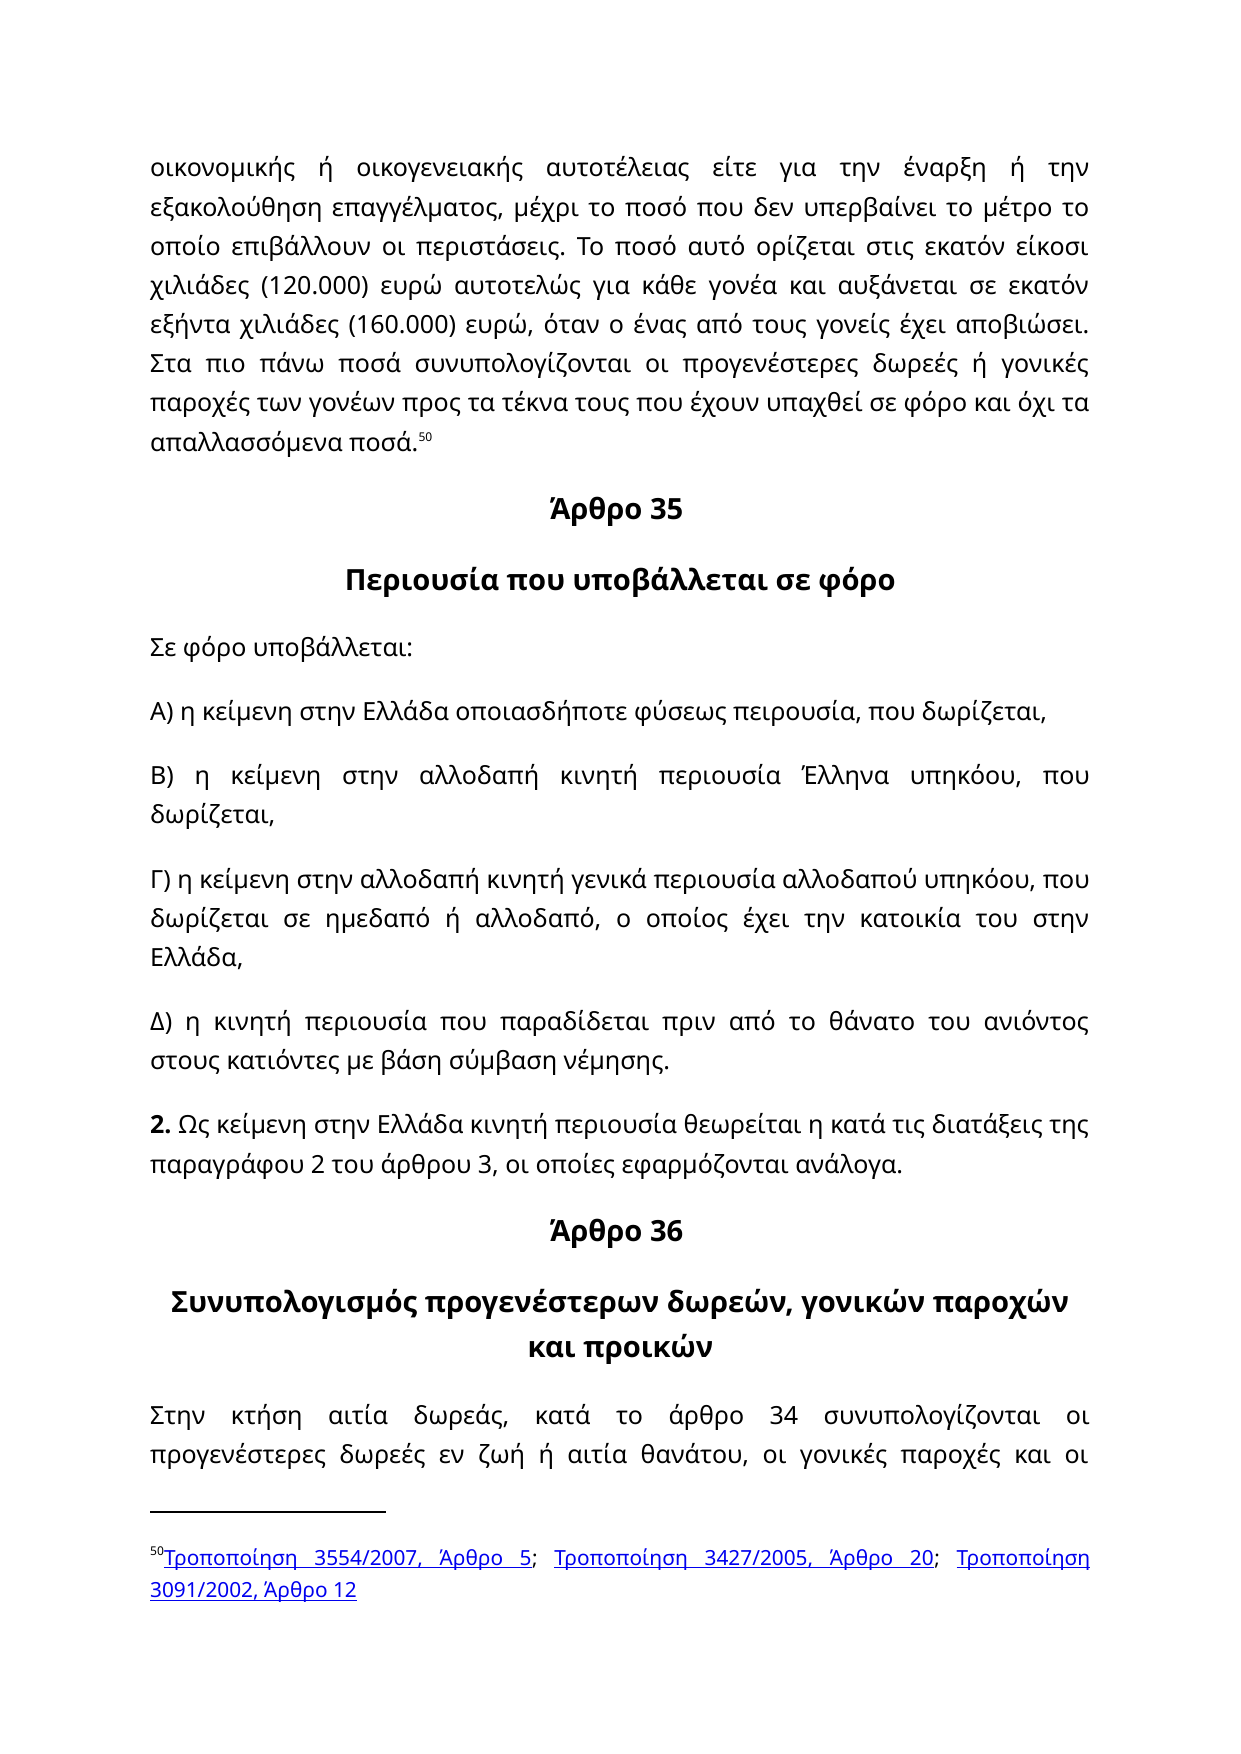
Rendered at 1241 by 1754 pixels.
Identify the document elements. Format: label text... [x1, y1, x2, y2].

text 2. Ως κείμενη στην Ελλάδα κινητή περιουσία θεωρείται η κατά τις διατάξεις της παραγράφου 2 του άρθρου 3, οι οποίες εφαρμόζονται ανάλογα. [150, 1107, 1090, 1180]
subtitle Περιουσία που υποβάλλεται σε φόρο [150, 559, 1090, 599]
text Β) η κείμενη στην αλλοδαπή κινητή περιουσία Έλληνα υπηκόου, που δωρίζεται, [150, 758, 1090, 831]
text οικονομικής ή οικογενειακής αυτοτέλειας είτε για την έναρξη ή την εξακολούθηση επαγγέλματος, μέχρι το ποσό που δεν υπερβαίνει το μέτρο το οποίο επιβάλλουν οι περιστάσεις. Το ποσό αυτό ορίζεται στις εκατόν είκοσι χιλιάδες (120.000) ευρώ αυτοτελώς για κάθε γονέα και αυξάνεται σε εκατόν εξήντα χιλιάδες (160.000) ευρώ, όταν ο ένας από τους γονείς έχει αποβιώσει. Στα πιο πάνω ποσά συνυπολογίζονται οι προγενέστερες δωρεές ή γονικές παροχές των γονέων προς τα τέκνα τους που έχουν υπαχθεί σε φόρο και όχι τα απαλλασσόμενα ποσά. [150, 150, 1090, 458]
text Στην κτήση αιτία δωρεάς, κατά το άρθρο 34 συνυπολογίζονται οι προγενέστερες δωρεές εν ζωή ή αιτία θανάτου, οι γονικές παροχές και οι [150, 1397, 1090, 1471]
subtitle Άρθρο 36 [150, 1210, 1090, 1250]
subtitle Άρθρο 35 [150, 488, 1090, 528]
text Τροποποίηση 3554/2007, Άρθρο 5; Τροποποίηση 3427/2005, Άρθρο 20; Τροποποίηση 3091/2002, Άρθρο 12 [150, 1543, 1090, 1604]
subtitle Συνυπολογισμός προγενέστερων δωρεών, γονικών παροχών και προικών [150, 1281, 1090, 1366]
text Γ) η κείμενη στην αλλοδαπή κινητή γενικά περιουσία αλλοδαπού υπηκόου, που δωρίζεται σε ημεδαπό ή αλλοδαπό, ο οποίος έχει την κατοικία του στην Ελλάδα, [150, 861, 1090, 974]
text Α) η κείμενη στην Ελλάδα οποιασδήποτε φύσεως πειρουσία, που δωρίζεται, [150, 694, 1090, 728]
text Δ) η κινητή περιουσία που παραδίδεται πριν από το θάνατο του ανιόντος στους κατιόντες με βάση σύμβαση νέμησης. [150, 1004, 1090, 1077]
text Σε φόρο υποβάλλεται: [150, 629, 1090, 664]
